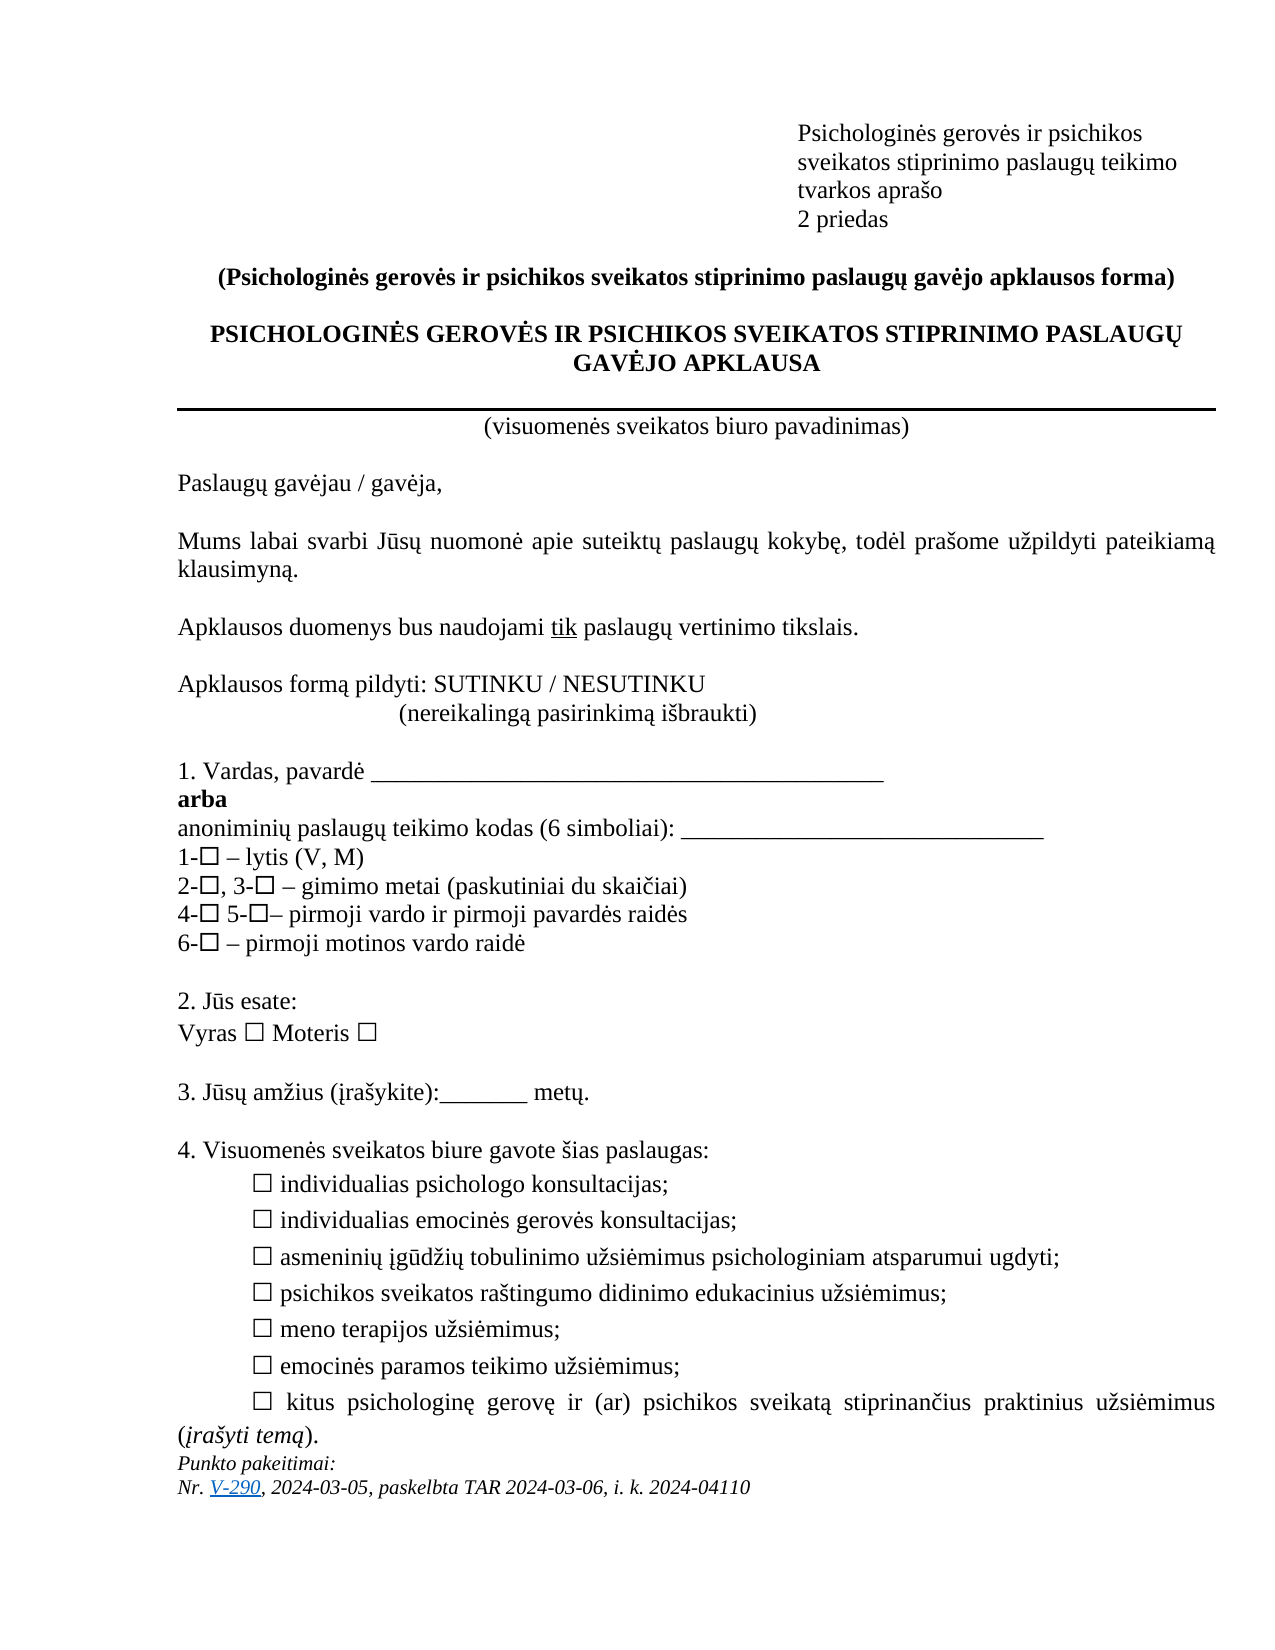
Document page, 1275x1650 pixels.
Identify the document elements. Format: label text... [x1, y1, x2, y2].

text 4- [], 5- []– pirmoji vardo ir pirmoji pavardės raidės [177, 899, 1216, 928]
text 3. Jūsų amžius (įrašykite):_______ metų. [177, 1077, 1216, 1106]
text (nereikalingą pasirinkimą išbraukti) [177, 698, 1172, 727]
text ☐ individualias emocinės gerovės konsultacijas; [177, 1202, 1216, 1236]
text 1. Vardas, pavardė _________________________________________ [177, 756, 1216, 784]
text 2-[], 3-[] – gimimo metai (paskutiniai du skaičiai) [177, 871, 1216, 899]
text ☐ individualias psichologo konsultacijas; [177, 1166, 1216, 1200]
text (Psichologinės gerovės ir psichikos sveikatos stiprinimo paslaugų gavėjo apklausos forma) [177, 262, 1216, 291]
text Vyras ☐ Moteris ☐ [177, 1014, 1216, 1049]
text 2 priedas [797, 204, 1216, 233]
text 1-[] – lytis (V, M) [177, 842, 1216, 871]
text arba [177, 784, 1216, 813]
text Apklausos duomenys bus naudojami tik paslaugų vertinimo tikslais. [177, 612, 1172, 641]
text Punkto pakeitimai: [177, 1451, 1216, 1474]
text tvarkos aprašo [797, 176, 1216, 204]
text Mums labai svarbi Jūsų nuomonė apie suteiktų paslaugų kokybę, todėl prašome užpildyti pateikiamą klausimyną. [177, 526, 1216, 583]
text Apklausos formą pildyti: SUTINKU / NESUTINKU [177, 669, 1172, 698]
text 2. Jūs esate: [177, 986, 1216, 1014]
text PSICHOLOGINĖS GEROVĖS IR PSICHIKOS SVEIKATOS STIPRINIMO PASLAUGŲ GAVĖJO APKLAUSA [177, 319, 1216, 377]
text ☐ emocinės paramos teikimo užsiėmimus; [177, 1347, 1216, 1381]
text Nr. V-290, 2024-03-05, paskelbta TAR 2024-03-06, i. k. 2024-04110 [177, 1474, 1216, 1499]
text Psichologinės gerovės ir psichikos [797, 118, 1216, 147]
text sveikatos stiprinimo paslaugų teikimo [797, 147, 1216, 176]
text Paslaugų gavėjau / gavėja, [177, 468, 1216, 497]
text ☐ asmeninių įgūdžių tobulinimo užsiėmimus psichologiniam atsparumui ugdyti; [177, 1238, 1216, 1272]
text 4. Visuomenės sveikatos biure gavote šias paslaugas: [177, 1135, 1216, 1164]
text ☐ meno terapijos užsiėmimus; [177, 1311, 1216, 1345]
text ☐ psichikos sveikatos raštingumo didinimo edukacinius užsiėmimus; [177, 1275, 1216, 1309]
text anoniminių paslaugų teikimo kodas (6 simboliai): _____________________________ [177, 813, 1216, 842]
text 6- – pirmoji motinos vardo raidė [177, 928, 1216, 957]
text (visuomenės sveikatos biuro pavadinimas) [177, 411, 1216, 439]
text ☐ kitus psichologinę gerovę ir (ar) psichikos sveikatą stiprinančius praktinius užsiėmimus (įrašyti temą). [177, 1384, 1216, 1448]
